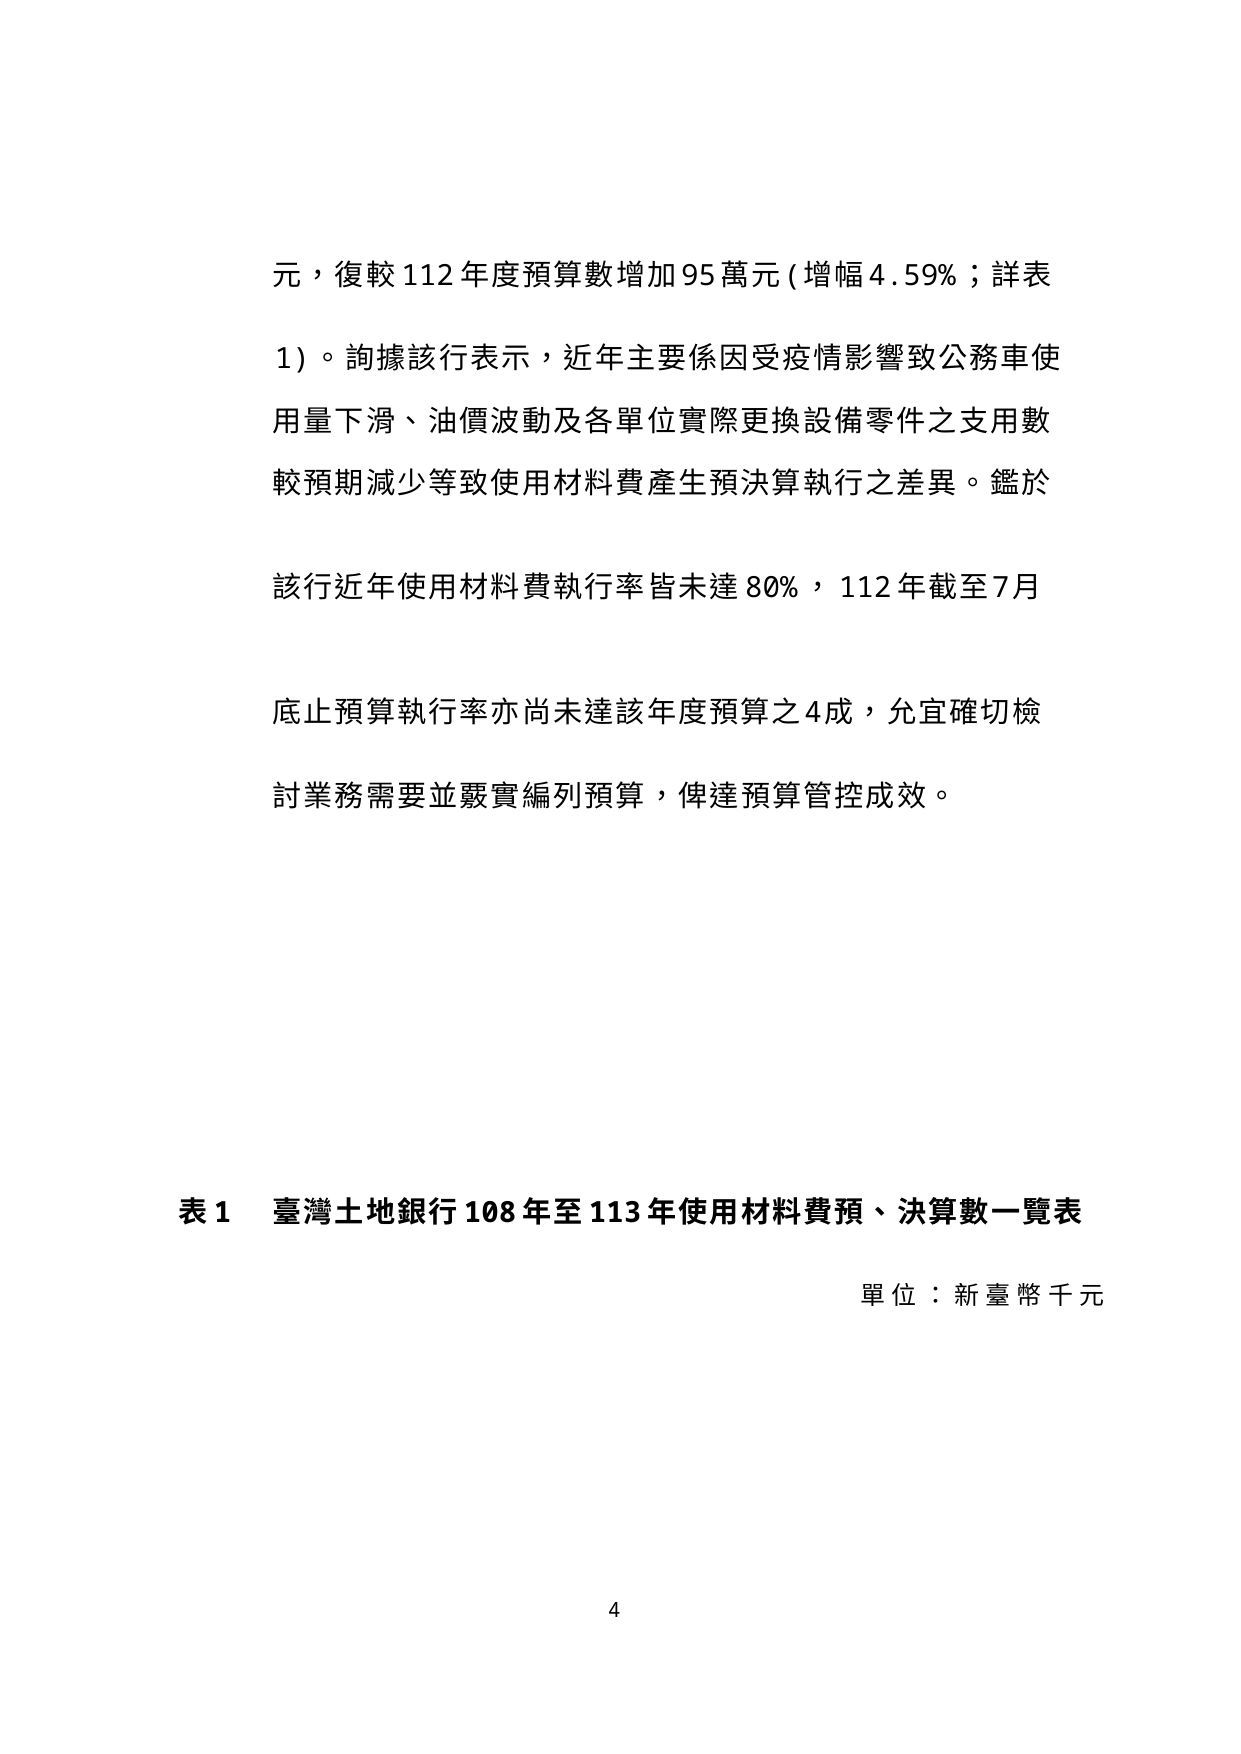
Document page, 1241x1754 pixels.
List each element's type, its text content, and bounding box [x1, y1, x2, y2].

text 單位：新臺幣千元 [177, 1252, 1107, 1314]
text 元，復較112年度預算數增加95萬元(增幅4.59%；詳表1)。詢據該行表示，近年主要係因受疫情影響致公務車使用量下滑、油價波動及各單位實際更換設備零件之支用數較預期減少等致使用材料費產生預決算執行之差異。鑑於該行近年使用材料費執行率皆未達80%，112年截至7月底止預算執行率亦尚未達該年度預算之4成，允宜確切檢討業務需要並覈實編列預算，俾達預算管控成效。 [266, 189, 1063, 814]
text 表1 臺灣土地銀行108年至113年使用材料費預、決算數一覽表 [133, 1127, 1137, 1252]
